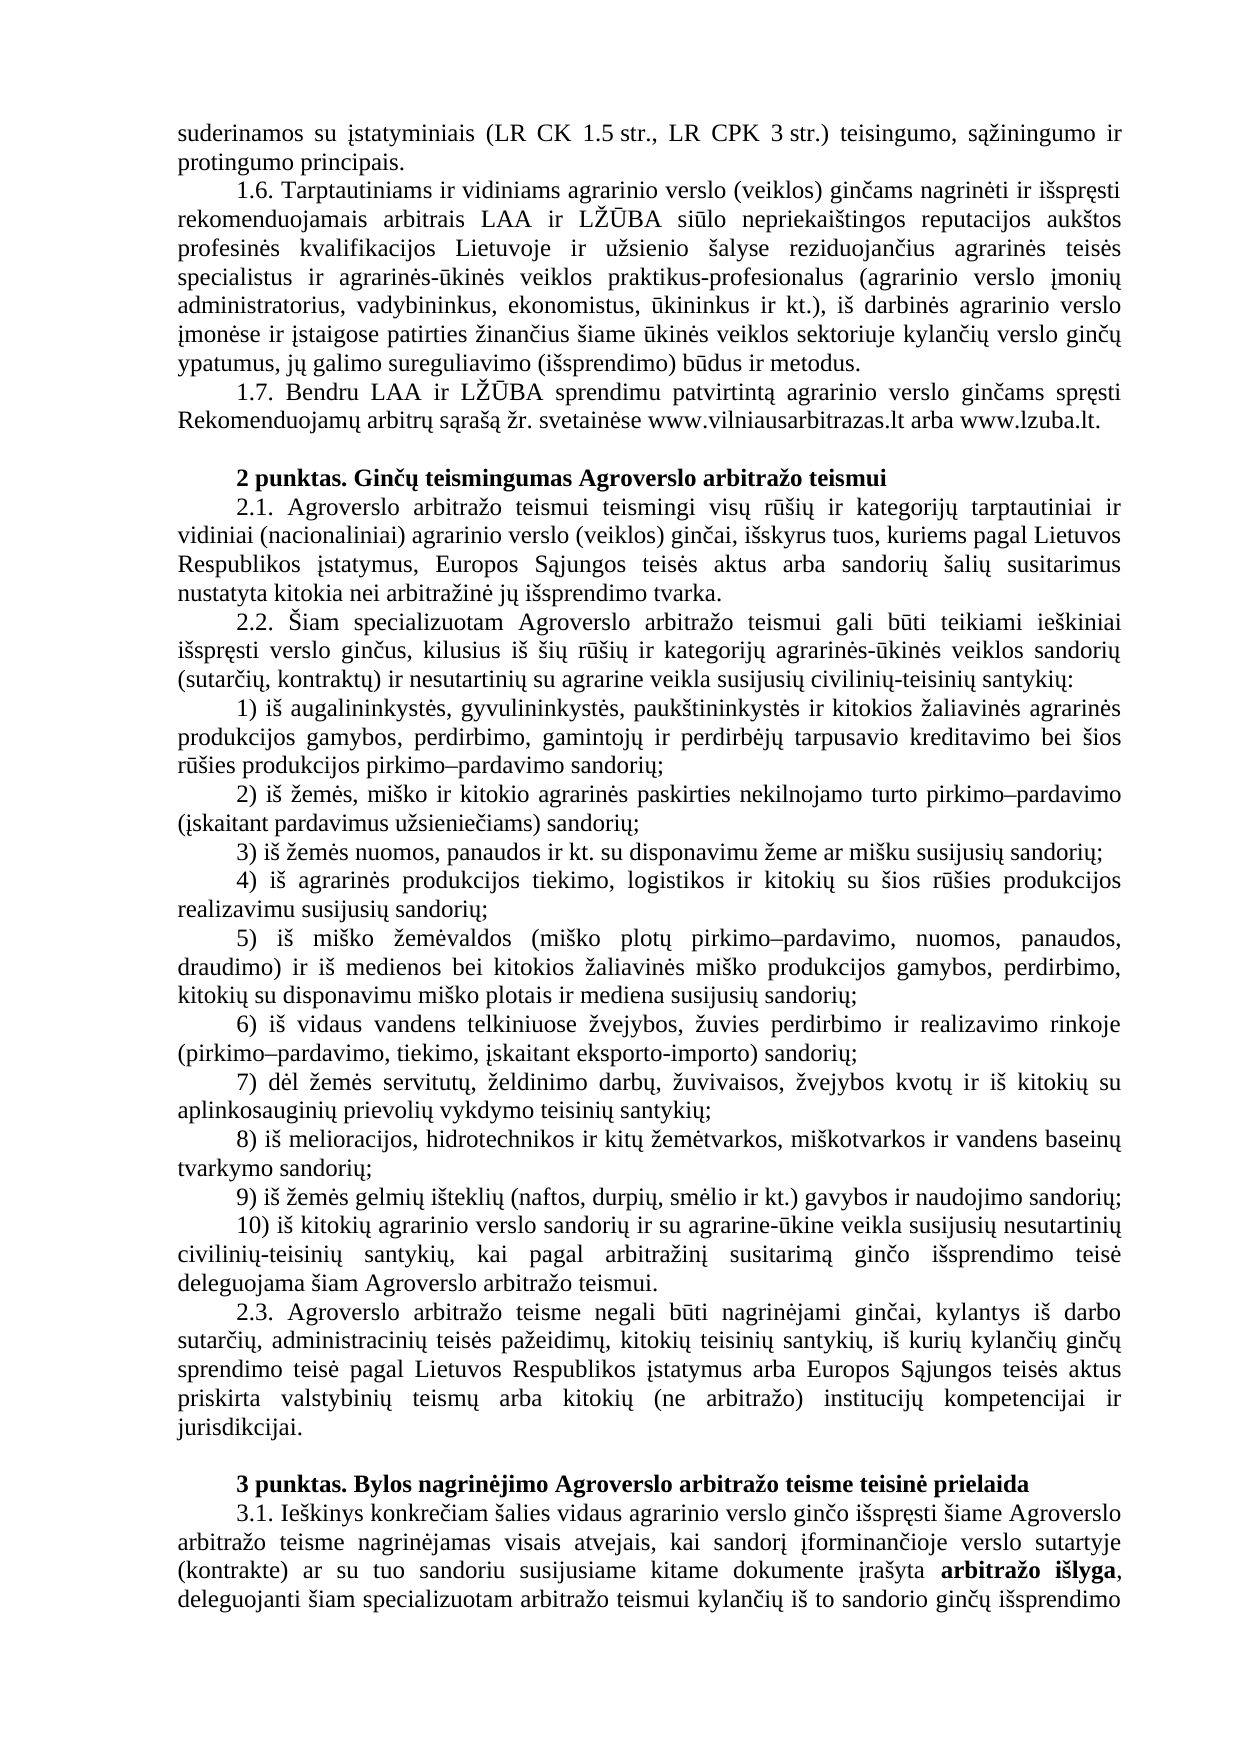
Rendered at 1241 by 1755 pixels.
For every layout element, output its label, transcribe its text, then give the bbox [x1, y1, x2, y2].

text 1) iš augalininkystės, gyvulininkystės, paukštininkystės ir kitokios žaliavinės agrarinės produkcijos gamybos, perdirbimo, gamintojų ir perdirbėjų tarpusavio kreditavimo bei šios rūšies produkcijos pirkimo–pardavimo sandorių; [177, 693, 1122, 779]
text 2 punktas. Ginčų teismingumas Agroverslo arbitražo teismui [177, 463, 1122, 492]
text suderinamos su įstatyminiais (LR CK 1.5 str., LR CPK 3 str.) teisingumo, sąžiningumo ir protingumo principais. [177, 118, 1122, 176]
text 4) iš agrarinės produkcijos tiekimo, logistikos ir kitokių su šios rūšies produkcijos realizavimu susijusių sandorių; [177, 866, 1122, 923]
text 6) iš vidaus vandens telkiniuose žvejybos, žuvies perdirbimo ir realizavimo rinkoje (pirkimo–pardavimo, tiekimo, įskaitant eksporto-importo) sandorių; [177, 1009, 1122, 1067]
text 5) iš miško žemėvaldos (miško plotų pirkimo–pardavimo, nuomos, panaudos, draudimo) ir iš medienos bei kitokios žaliavinės miško produkcijos gamybos, perdirbimo, kitokių su disponavimu miško plotais ir mediena susijusių sandorių; [177, 923, 1122, 1009]
text 2) iš žemės, miško ir kitokio agrarinės paskirties nekilnojamo turto pirkimo–pardavimo (įskaitant pardavimus užsieniečiams) sandorių; [177, 779, 1122, 837]
text 1.6. Tarptautiniams ir vidiniams agrarinio verslo (veiklos) ginčams nagrinėti ir išspręsti rekomenduojamais arbitrais LAA ir LŽŪBA siūlo nepriekaištingos reputacijos aukštos profesinės kvalifikacijos Lietuvoje ir užsienio šalyse reziduojančius agrarinės teisės specialistus ir agrarinės-ūkinės veiklos praktikus-profesionalus (agrarinio verslo įmonių administratorius, vadybininkus, ekonomistus, ūkininkus ir kt.), iš darbinės agrarinio verslo įmonėse ir įstaigose patirties žinančius šiame ūkinės veiklos sektoriuje kylančių verslo ginčų ypatumus, jų galimo sureguliavimo (išsprendimo) būdus ir metodus. [177, 176, 1122, 377]
text 8) iš melioracijos, hidrotechnikos ir kitų žemėtvarkos, miškotvarkos ir vandens baseinų tvarkymo sandorių; [177, 1124, 1122, 1182]
text 3.1. Ieškinys konkrečiam šalies vidaus agrarinio verslo ginčo išspręsti šiame Agroverslo arbitražo teisme nagrinėjamas visais atvejais, kai sandorį įforminančioje verslo sutartyje (kontrakte) ar su tuo sandoriu susijusiame kitame dokumente įrašyta arbitražo išlyga, deleguojanti šiam specializuotam arbitražo teismui kylančių iš to sandorio ginčų išsprendimo [177, 1498, 1122, 1613]
text 3 punktas. Bylos nagrinėjimo Agroverslo arbitražo teisme teisinė prielaida [177, 1469, 1122, 1498]
text 1.7. Bendru LAA ir LŽŪBA sprendimu patvirtintą agrarinio verslo ginčams spręsti Rekomenduojamų arbitrų sąrašą žr. svetainėse www.vilniausarbitrazas.lt arba www.lzuba.lt. [177, 377, 1122, 434]
text 2.1. Agroverslo arbitražo teismui teismingi visų rūšių ir kategorijų tarptautiniai ir vidiniai (nacionaliniai) agrarinio verslo (veiklos) ginčai, išskyrus tuos, kuriems pagal Lietuvos Respublikos įstatymus, Europos Sąjungos teisės aktus arba sandorių šalių susitarimus nustatyta kitokia nei arbitražinė jų išsprendimo tvarka. [177, 492, 1122, 607]
text 7) dėl žemės servitutų, želdinimo darbų, žuvivaisos, žvejybos kvotų ir iš kitokių su aplinkosauginių prievolių vykdymo teisinių santykių; [177, 1067, 1122, 1124]
text 10) iš kitokių agrarinio verslo sandorių ir su agrarine-ūkine veikla susijusių nesutartinių civilinių-teisinių santykių, kai pagal arbitražinį susitarimą ginčo išsprendimo teisė deleguojama šiam Agroverslo arbitražo teismui. [177, 1211, 1122, 1297]
text 2.3. Agroverslo arbitražo teisme negali būti nagrinėjami ginčai, kylantys iš darbo sutarčių, administracinių teisės pažeidimų, kitokių teisinių santykių, iš kurių kylančių ginčų sprendimo teisė pagal Lietuvos Respublikos įstatymus arba Europos Sąjungos teisės aktus priskirta valstybinių teismų arba kitokių (ne arbitražo) institucijų kompetencijai ir jurisdikcijai. [177, 1297, 1122, 1441]
text 3) iš žemės nuomos, panaudos ir kt. su disponavimu žeme ar mišku susijusių sandorių; [177, 837, 1122, 866]
text 2.2. Šiam specializuotam Agroverslo arbitražo teismui gali būti teikiami ieškiniai išspręsti verslo ginčus, kilusius iš šių rūšių ir kategorijų agrarinės-ūkinės veiklos sandorių (sutarčių, kontraktų) ir nesutartinių su agrarine veikla susijusių civilinių-teisinių santykių: [177, 607, 1122, 693]
text 9) iš žemės gelmių išteklių (naftos, durpių, smėlio ir kt.) gavybos ir naudojimo sandorių; [177, 1182, 1122, 1211]
